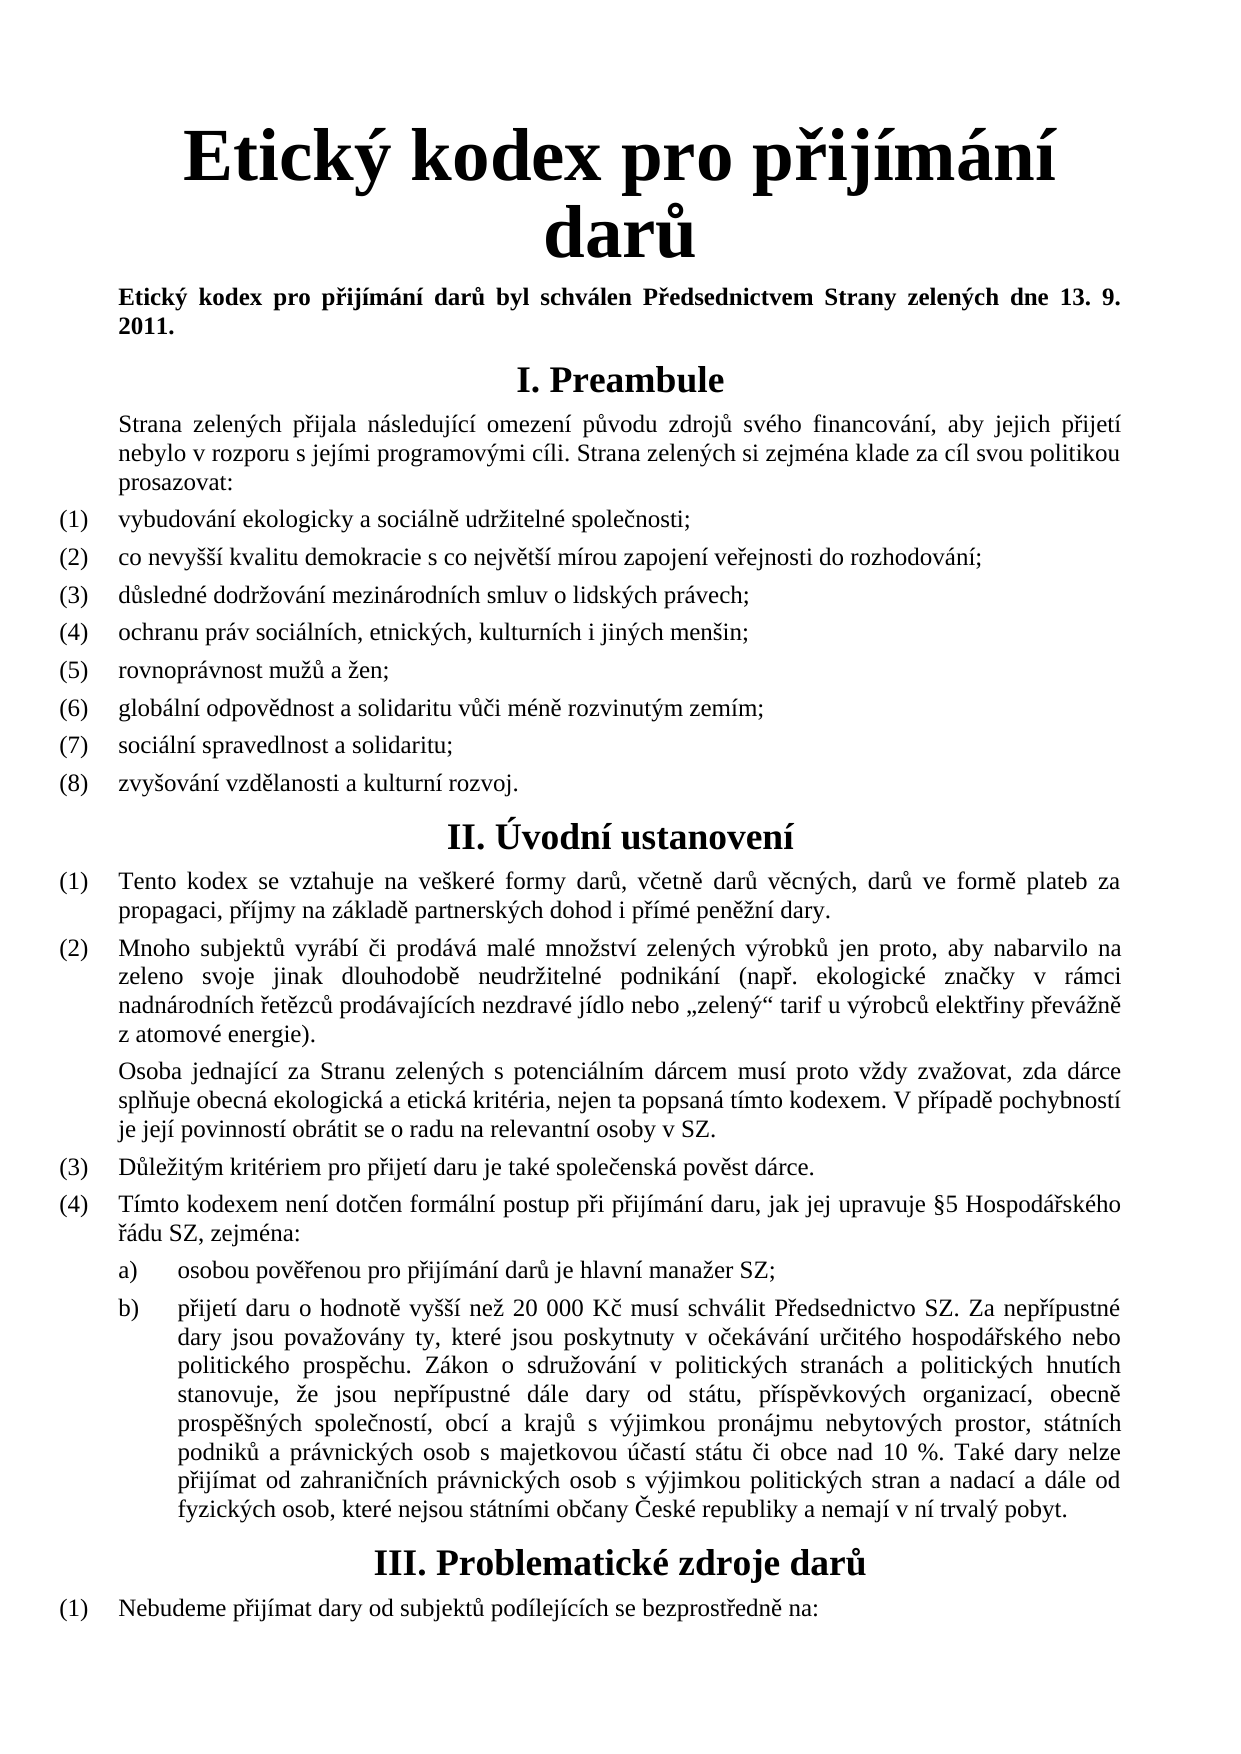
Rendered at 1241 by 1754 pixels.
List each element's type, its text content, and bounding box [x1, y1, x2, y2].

list Osoba jednající za Stranu zelených s potenciálním dárcem musí proto vždy zvažovat, zda dárce splňuje obecná ekologická a etická kritéria, nejen ta popsaná tímto kodexem. V případě pochybností je její povinností obrátit se o radu na relevantní osoby v SZ. [59, 1056, 1122, 1143]
list rovnoprávnost mužů a žen; [59, 655, 1122, 684]
list co nevyšší kvalitu demokracie s co největší mírou zapojení veřejnosti do rozhodování; [59, 542, 1122, 571]
list Důležitým kritériem pro přijetí daru je také společenská pověst dárce. [59, 1152, 1122, 1180]
subtitle I. Preambule [118, 357, 1122, 401]
list Mnoho subjektů vyrábí či prodává malé množství zelených výrobků jen proto, aby nabarvilo na zeleno svoje jinak dlouhodobě neudržitelné podnikání (např. ekologické značky v rámci nadnárodních řetězců prodávajících nezdravé jídlo nebo „zelený“ tarif u výrobců elektřiny převážně z atomové energie). [59, 933, 1122, 1048]
list sociální spravedlnost a solidaritu; [59, 730, 1122, 759]
list důsledné dodržování mezinárodních smluv o lidských právech; [59, 580, 1122, 608]
list přijetí daru o hodnotě vyšší než 20 000 Kč musí schválit Předsednictvo SZ. Za nepřípustné dary jsou považovány ty, které jsou poskytnuty v očekávání určitého hospodářského nebo politického prospěchu. Zákon o sdružování v politických stranách a politických hnutích stanovuje, že jsou nepřípustné dále dary od státu, příspěvkových organizací, obecně prospěšných společností, obcí a krajů s výjimkou pronájmu nebytových prostor, státních podniků a právnických osob s majetkovou účastí státu či obce nad 10 %. Také dary nelze přijímat od zahraničních právnických osob s výjimkou politických stran a nadací a dále od fyzických osob, které nejsou státními občany České republiky a nemají v ní trvalý pobyt. [118, 1293, 1122, 1523]
list Nebudeme přijímat dary od subjektů podílejících se bezprostředně na: [59, 1593, 1122, 1622]
list Etický kodex pro přijímání darů byl schválen Předsednictvem Strany zelených dne 13. 9. 2011. [59, 282, 1122, 340]
list ochranu práv sociálních, etnických, kulturních i jiných menšin; [59, 617, 1122, 646]
list vybudování ekologicky a sociálně udržitelné společnosti; [59, 504, 1122, 533]
list globální odpovědnost a solidaritu vůči méně rozvinutým zemím; [59, 693, 1122, 721]
subtitle III. Problematické zdroje darů [118, 1541, 1122, 1584]
subtitle II. Úvodní ustanovení [118, 814, 1122, 857]
list Tímto kodexem není dotčen formální postup při přijímání daru, jak jej upravuje §5 Hospodářského řádu SZ, zejména: [59, 1189, 1122, 1247]
subtitle Etický kodex pro přijímání darů [118, 118, 1122, 273]
list Strana zelených přijala následující omezení původu zdrojů svého financování, aby jejich přijetí nebylo v rozporu s jejími programovými cíli. Strana zelených si zejména klade za cíl svou politikou prosazovat: [59, 409, 1122, 496]
list osobou pověřenou pro přijímání darů je hlavní manažer SZ; [118, 1256, 1122, 1284]
list Tento kodex se vztahuje na veškeré formy darů, včetně darů věcných, darů ve formě plateb za propagaci, příjmy na základě partnerských dohod i přímé peněžní dary. [59, 866, 1122, 924]
list zvyšování vzdělanosti a kulturní rozvoj. [59, 768, 1122, 797]
